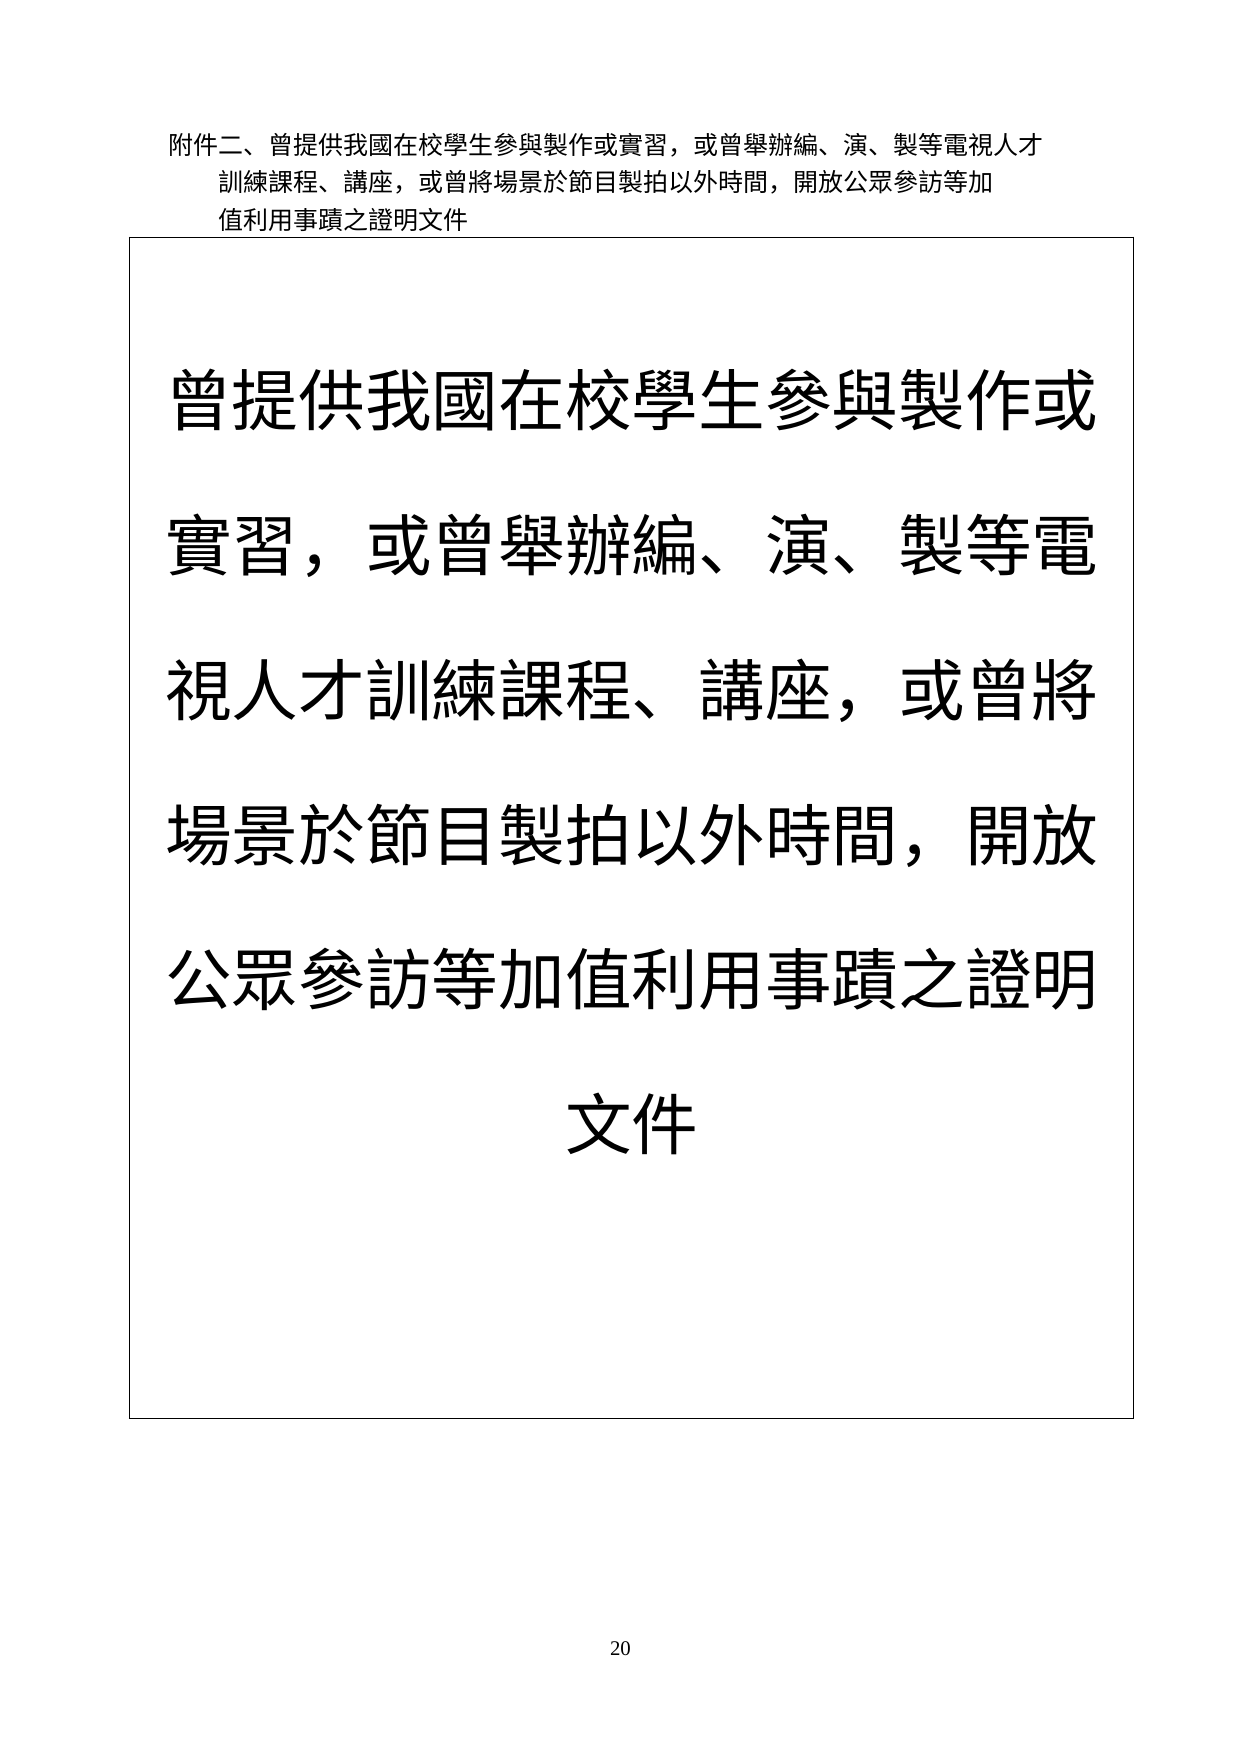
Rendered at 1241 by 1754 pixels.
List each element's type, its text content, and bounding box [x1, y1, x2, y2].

text 值利用事蹟之證明文件 [168, 199, 1122, 237]
table_header 曾提供我國在校學生參與製作或實習，或曾舉辦編、演、製等電視人才訓練課程、講座，或曾將場景於節目製拍以外時間，開放公眾參訪等加值利用事蹟之證明文件 [130, 238, 1133, 1418]
text 附件二、曾提供我國在校學生參與製作或實習，或曾舉辦編、演、製等電視人才 [168, 124, 1122, 162]
text 訓練課程、講座，或曾將場景於節目製拍以外時間，開放公眾參訪等加 [168, 162, 1122, 199]
